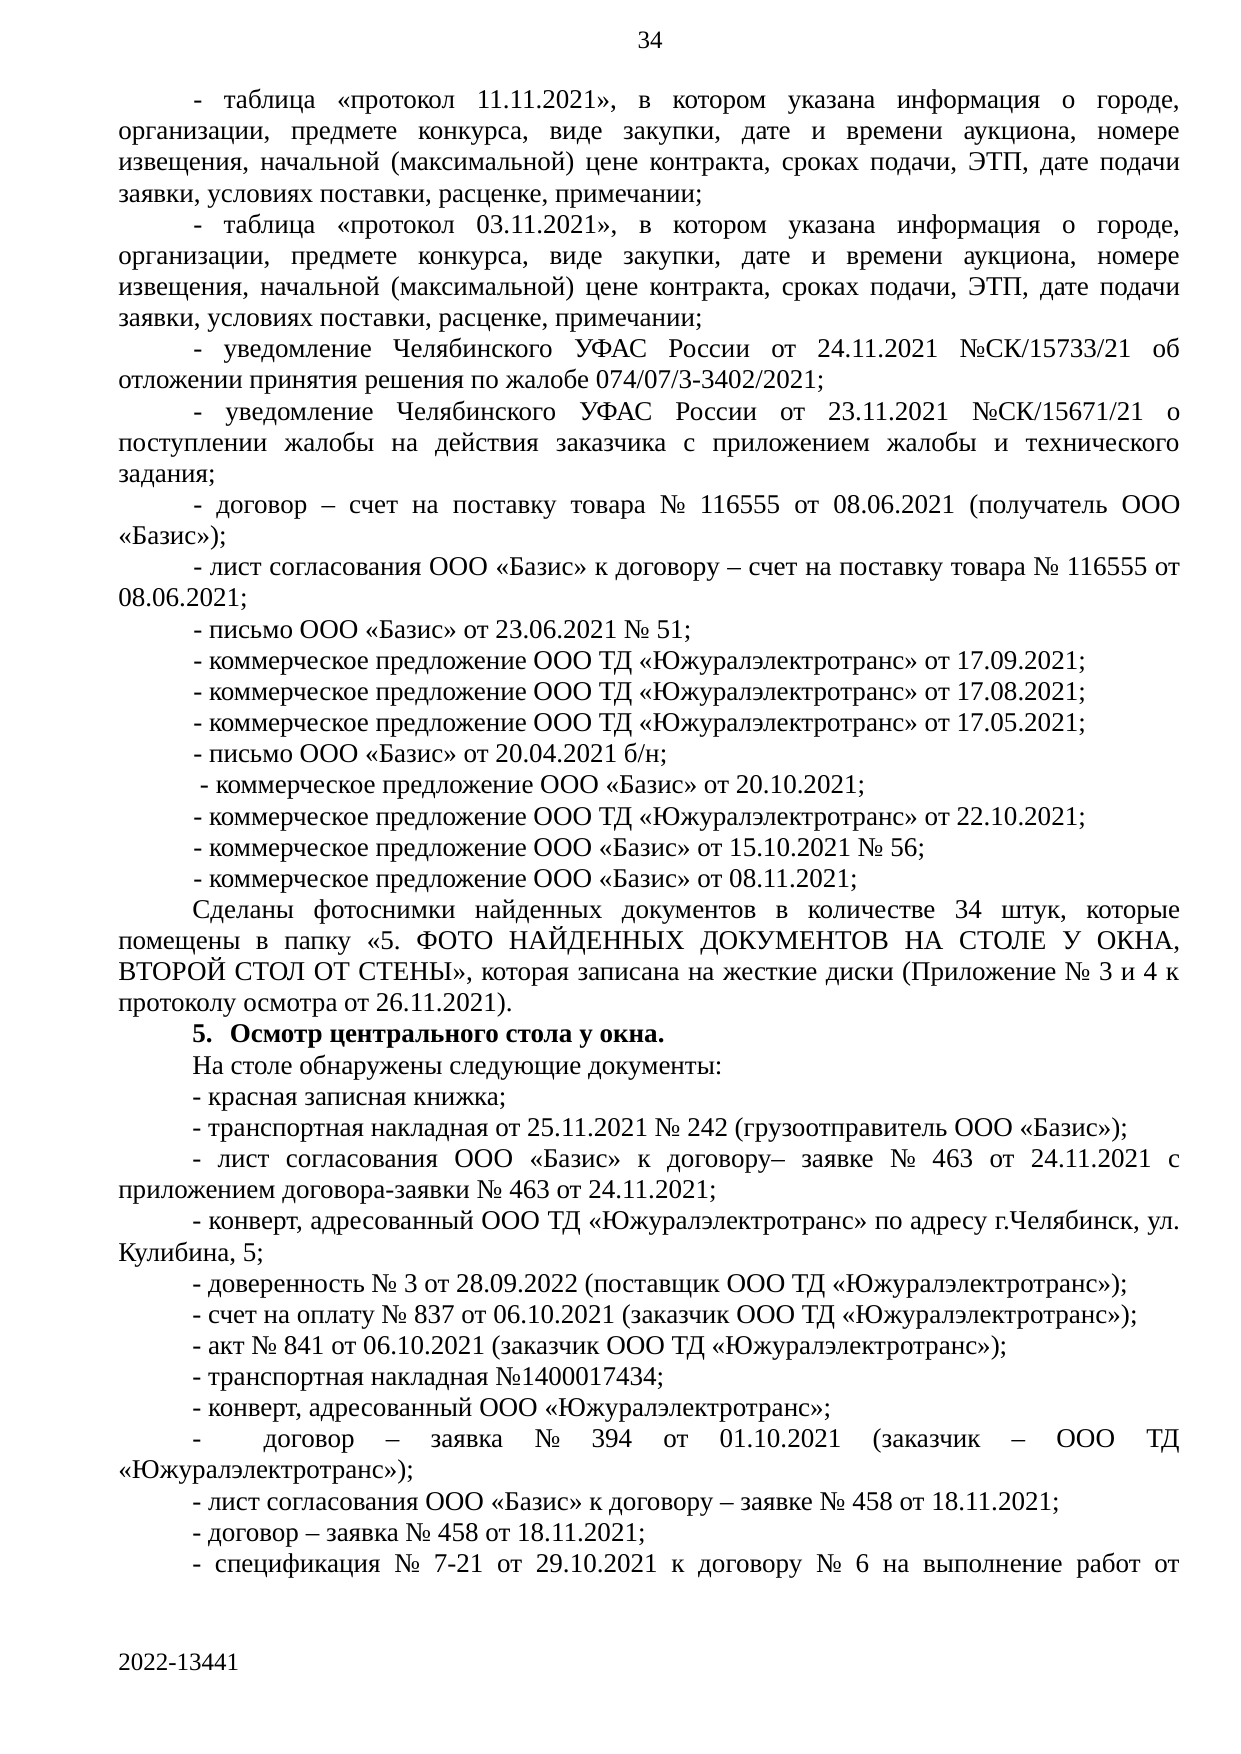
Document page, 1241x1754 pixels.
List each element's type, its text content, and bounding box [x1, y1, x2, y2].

text - акт № 841 от 06.10.2021 (заказчик ООО ТД «Южуралэлектротранс»); [118, 1329, 1181, 1360]
text - транспортная накладная №1400017434; [118, 1360, 1181, 1391]
list Осмотр центрального стола у окна. [192, 1018, 1181, 1049]
text - договор – счет на поставку товара № 116555 от 08.06.2021 (получатель ООО «Базис»); [118, 488, 1181, 550]
text - красная записная книжка; [118, 1080, 1181, 1111]
text - конверт, адресованный ООО «Южуралэлектротранс»; [118, 1391, 1181, 1422]
text - коммерческое предложение ООО ТД «Южуралэлектротранс» от 17.05.2021; [118, 706, 1181, 737]
text - коммерческое предложение ООО ТД «Южуралэлектротранс» от 17.08.2021; [118, 675, 1181, 706]
text Сделаны фотоснимки найденных документов в количестве 34 штук, которые помещены в папку «5. ФОТО НАЙДЕННЫХ ДОКУМЕНТОВ НА СТОЛЕ У ОКНА, ВТОРОЙ СТОЛ ОТ СТЕНЫ», которая записана на жесткие диски (Приложение № 3 и 4 к протоколу осмотра от 26.11.2021). [118, 893, 1181, 1018]
text - договор – заявка № 394 от 01.10.2021 (заказчик – ООО ТД «Южуралэлектротранс»); [118, 1422, 1181, 1485]
text На столе обнаружены следующие документы: [192, 1049, 1181, 1080]
text - счет на оплату № 837 от 06.10.2021 (заказчик ООО ТД «Южуралэлектротранс»); [118, 1298, 1181, 1329]
text - конверт, адресованный ООО ТД «Южуралэлектротранс» по адресу г.Челябинск, ул. Кулибина, 5; [118, 1204, 1181, 1267]
text - таблица «протокол 03.11.2021», в котором указана информация о городе, организации, предмете конкурса, виде закупки, дате и времени аукциона, номере извещения, начальной (максимальной) цене контракта, сроках подачи, ЭТП, дате подачи заявки, условиях поставки, расценке, примечании; [118, 208, 1181, 332]
text - уведомление Челябинского УФАС России от 23.11.2021 №СК/15671/21 о поступлении жалобы на действия заказчика с приложением жалобы и технического задания; [118, 395, 1181, 488]
text - таблица «протокол 11.11.2021», в котором указана информация о городе, организации, предмете конкурса, виде закупки, дате и времени аукциона, номере извещения, начальной (максимальной) цене контракта, сроках подачи, ЭТП, дате подачи заявки, условиях поставки, расценке, примечании; [118, 83, 1181, 208]
text - коммерческое предложение ООО «Базис» от 08.11.2021; [118, 862, 1181, 893]
text - лист согласования ООО «Базис» к договору– заявке № 463 от 24.11.2021 с приложением договора-заявки № 463 от 24.11.2021; [118, 1142, 1181, 1204]
text - коммерческое предложение ООО «Базис» от 20.10.2021; [118, 768, 1181, 799]
text - договор – заявка № 458 от 18.11.2021; [118, 1516, 1181, 1547]
text - письмо ООО «Базис» от 23.06.2021 № 51; [118, 613, 1181, 644]
text - лист согласования ООО «Базис» к договору – счет на поставку товара № 116555 от 08.06.2021; [118, 550, 1181, 613]
text - доверенность № 3 от 28.09.2022 (поставщик ООО ТД «Южуралэлектротранс»); [118, 1267, 1181, 1298]
text - лист согласования ООО «Базис» к договору – заявке № 458 от 18.11.2021; [118, 1485, 1181, 1516]
text - уведомление Челябинского УФАС России от 24.11.2021 №СК/15733/21 об отложении принятия решения по жалобе 074/07/3-3402/2021; [118, 332, 1181, 395]
text - коммерческое предложение ООО «Базис» от 15.10.2021 № 56; [118, 831, 1181, 862]
text - письмо ООО «Базис» от 20.04.2021 б/н; [118, 737, 1181, 768]
text - транспортная накладная от 25.11.2021 № 242 (грузоотправитель ООО «Базис»); [118, 1111, 1181, 1142]
text - коммерческое предложение ООО ТД «Южуралэлектротранс» от 17.09.2021; [118, 644, 1181, 675]
text - спецификация № 7-21 от 29.10.2021 к договору № 6 на выполнение работ от [118, 1547, 1181, 1578]
text - коммерческое предложение ООО ТД «Южуралэлектротранс» от 22.10.2021; [118, 799, 1181, 831]
